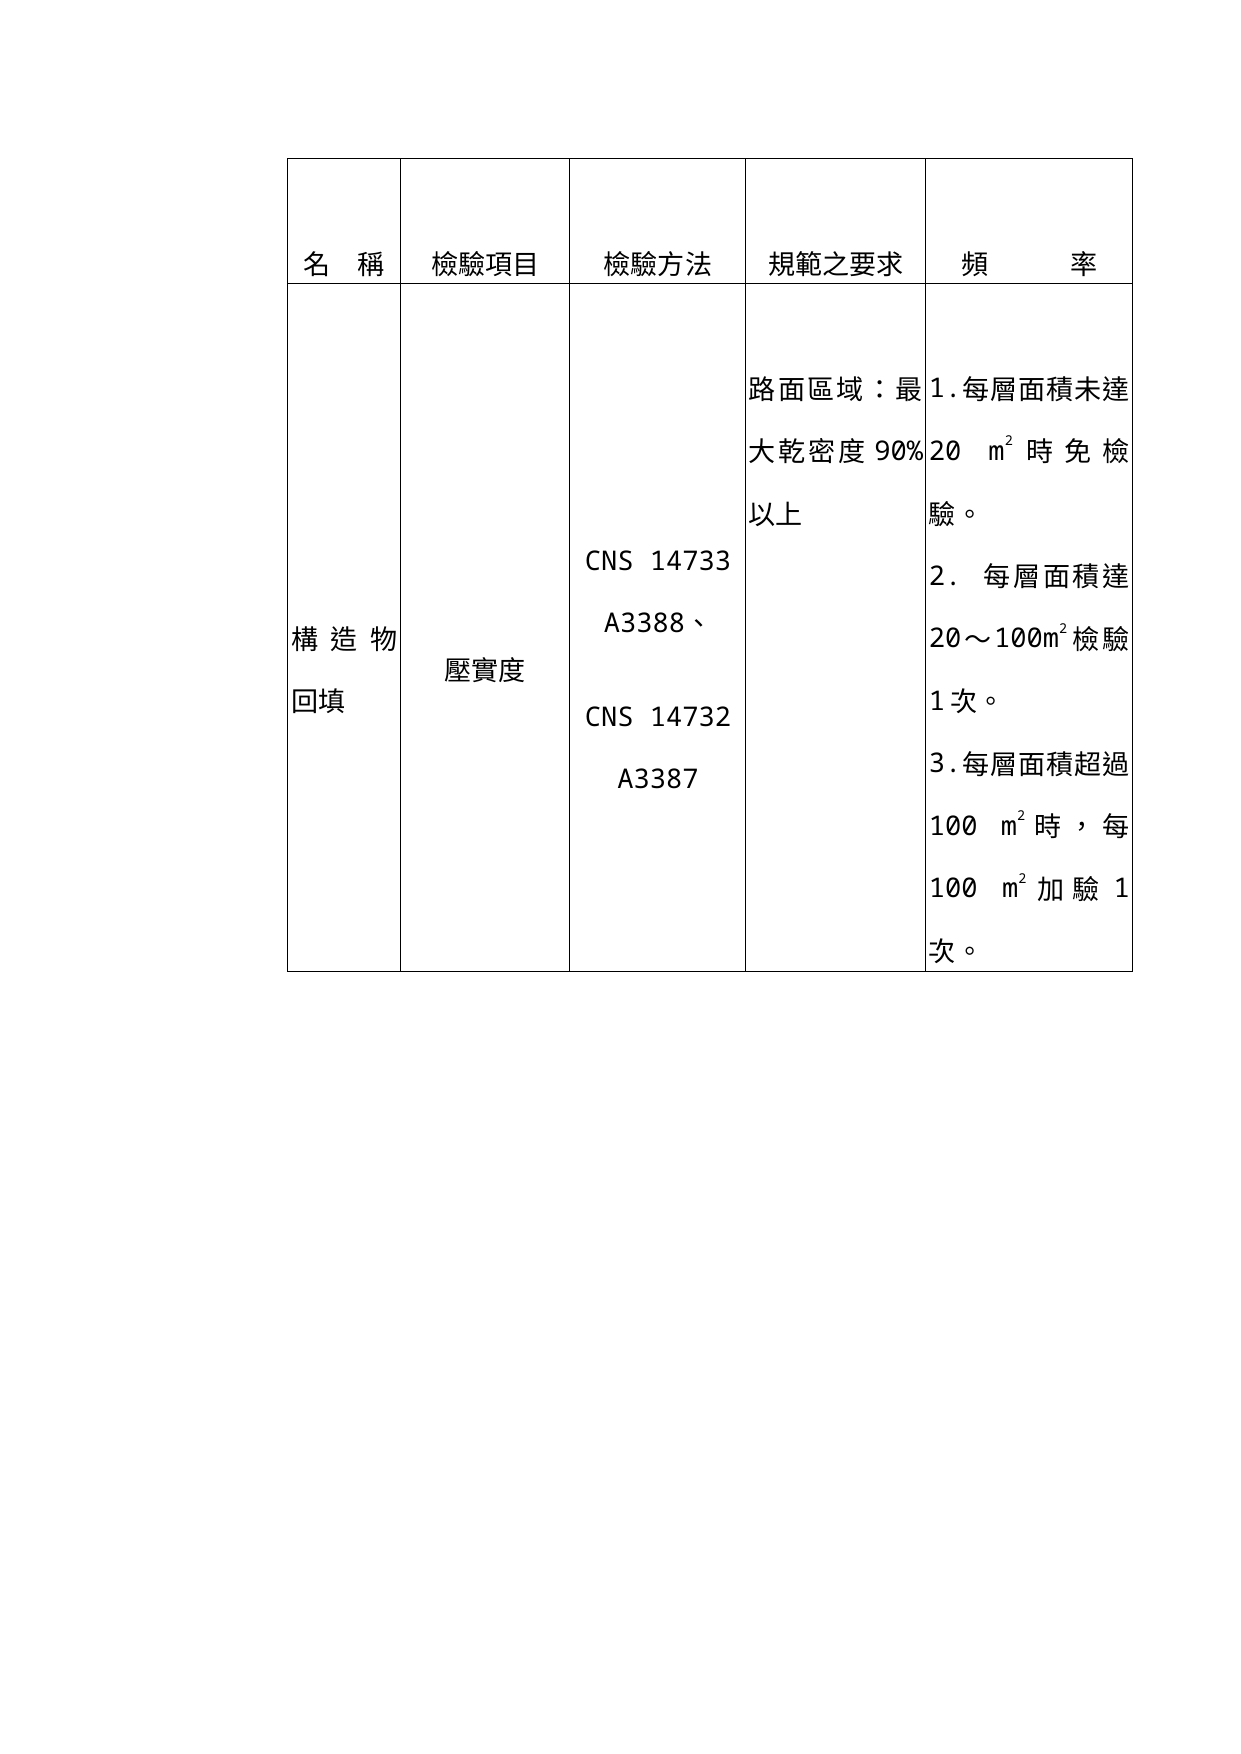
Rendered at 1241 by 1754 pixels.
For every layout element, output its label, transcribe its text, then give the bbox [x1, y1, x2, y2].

table_header 檢驗項目 [401, 159, 569, 283]
table_cell 1.每層面積未達20 m2時免檢驗。 2. 每層面積達20～100m2檢驗1次。 3.每層面積超過100 m2時，每100 m2加驗1次。 [926, 284, 1132, 971]
table_cell 路面區域：最大乾密度90%以上 [746, 284, 925, 971]
table_header 名 稱 [288, 159, 400, 283]
table_cell CNS 14733 A3388、 CNS 14732 A3387 [570, 284, 745, 971]
table_header 頻 率 [926, 159, 1132, 283]
table_cell 構造物回填 [288, 284, 400, 971]
table_header 規範之要求 [746, 159, 925, 283]
table_cell 壓實度 [401, 284, 569, 971]
table_header 檢驗方法 [570, 159, 745, 283]
